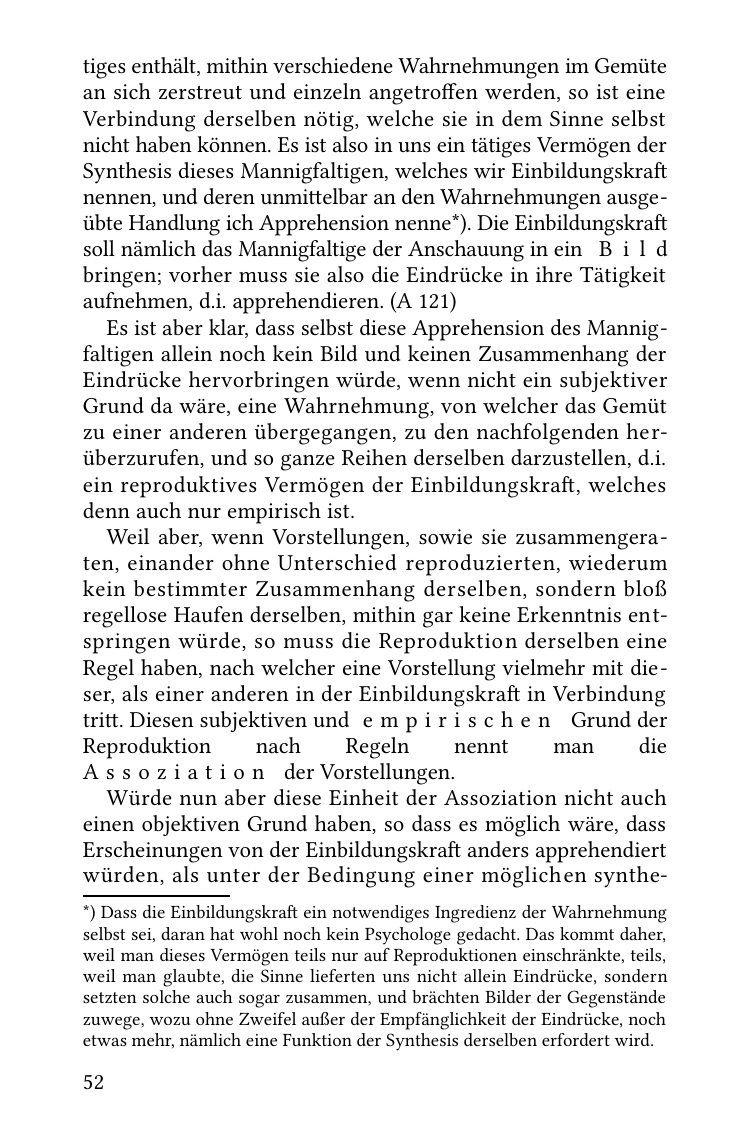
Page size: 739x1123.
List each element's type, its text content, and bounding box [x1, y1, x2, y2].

text tiges enthält, mithin verschiedene Wahrnehmungen im Gemüte an sich zerstreut und einzeln angetroffen werden, so ist eine Verbindung derselben nötig, welche sie in dem Sinne selbst nicht haben können. Es ist also in uns ein tätiges Vermögen der Synthesis dieses Mannigfaltigen, welches wir Einbildungskraft nennen, und deren unmittelbar an den Wahrnehmungen ausge­übte Handlung ich Apprehension nenne). Die Einbildungskraft soll nämlich das Mannigfaltige der Anschauung in ein Bild bringen; vorher muss sie also die Eindrücke in ihre Tätigkeit aufnehmen, d.i. apprehendieren. (A 121) [83, 53, 667, 314]
text ) Dass die Einbildungskraft ein notwendiges Ingredienz der Wahrnehmung selbst sei, daran hat wohl noch kein Psychologe gedacht. Das kommt daher, weil man dieses Vermögen teils nur auf Reproduktionen einschränkte, teils, weil man glaubte, die Sinne lieferten uns nicht allein Eindrücke, sondern setzten solche auch sogar zusammen, und brächten Bilder der Gegenstände zuwege, wozu ohne Zweifel außer der Empfänglichkeit der Eindrücke, noch etwas mehr, nämlich eine Funktion der Synthesis derselben erfordert wird. [83, 902, 667, 1051]
text Würde nun aber diese Einheit der Assoziation nicht auch einen objektiven Grund haben, so dass es möglich wäre, dass Erscheinungen von der Einbildungskraft anders apprehendiert würden, als unter der Bedingung einer möglichen synthe­ [83, 785, 667, 888]
text Es ist aber klar, dass selbst diese Apprehension des Mannig­faltigen allein noch kein Bild und keinen Zusammenhang der Eindrücke hervorbringen würde, wenn nicht ein subjektiver Grund da wäre, eine Wahrnehmung, von welcher das Gemüt zu einer anderen übergegangen, zu den nachfolgenden her­überzurufen, und so ganze Reihen derselben darzustellen, d.i. ein reproduktives Vermögen der Einbildungskraft, welches denn auch nur empirisch ist. [83, 314, 667, 524]
text Weil aber, wenn Vorstellungen, sowie sie zusammengera­ten, einander ohne Unterschied reproduzierten, wiederum kein bestimmter Zusammenhang derselben, sondern bloß regellose Haufen derselben, mithin gar keine Erkenntnis ent­springen würde, so muss die Reproduktion derselben eine Regel haben, nach welcher eine Vorstellung vielmehr mit die­ser, als einer anderen in der Einbildungskraft in Verbindung tritt. Diesen subjektiven und empirischen Grund der Reproduktion nach Regeln nennt man die Assoziation der Vorstellungen. [83, 524, 667, 785]
